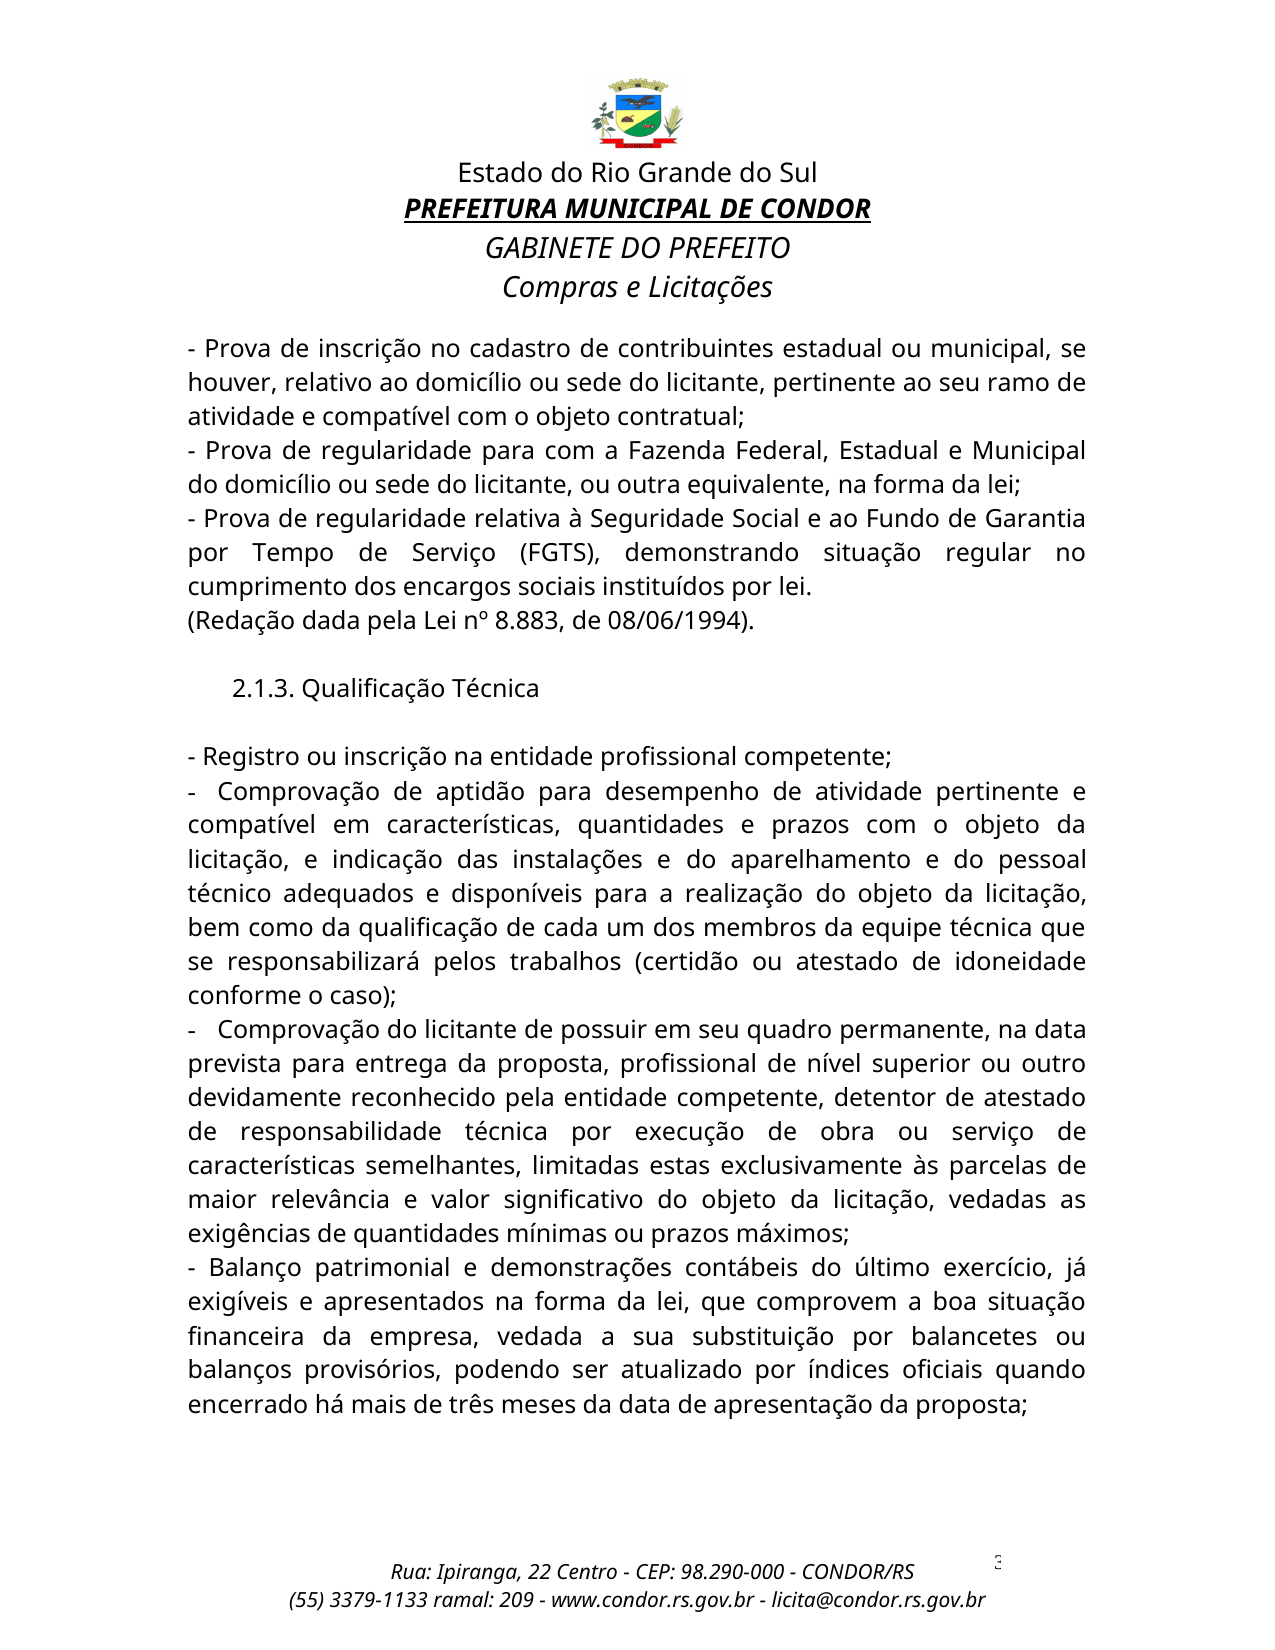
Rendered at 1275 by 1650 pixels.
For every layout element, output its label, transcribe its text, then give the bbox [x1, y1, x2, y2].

text (Redação dada pela Lei nº 8.883, de 08/06/1994). [187, 603, 1087, 637]
list Comprovação de aptidão para desempenho de atividade pertinente e compatível em características, quantidades e prazos com o objeto da licitação, e indicação das instalações e do aparelhamento e do pessoal técnico adequados e disponíveis para a realização do objeto da licitação, bem como da qualificação de cada um dos membros da equipe técnica que se responsabilizará pelos trabalhos (certidão ou atestado de idoneidade conforme o caso); [187, 773, 1087, 1012]
picture [590, 75, 685, 153]
text - Registro ou inscrição na entidade profissional competente; [187, 739, 1087, 773]
text - Balanço patrimonial e demonstrações contábeis do último exercício, já exigíveis e apresentados na forma da lei, que comprovem a boa situação financeira da empresa, vedada a sua substituição por balancetes ou balanços provisórios, podendo ser atualizado por índices oficiais quando encerrado há mais de três meses da data de apresentação da proposta; [187, 1250, 1087, 1420]
text - Prova de regularidade relativa à Seguridade Social e ao Fundo de Garantia por Tempo de Serviço (FGTS), demonstrando situação regular no cumprimento dos encargos sociais instituídos por lei. [187, 501, 1087, 603]
text 2.1.3. Qualificação Técnica [187, 671, 1087, 705]
text - Prova de inscrição no cadastro de contribuintes estadual ou municipal, se houver, relativo ao domicílio ou sede do licitante, pertinente ao seu ramo de atividade e compatível com o objeto contratual; [187, 330, 1087, 432]
list Comprovação do licitante de possuir em seu quadro permanente, na data prevista para entrega da proposta, profissional de nível superior ou outro devidamente reconhecido pela entidade competente, detentor de atestado de responsabilidade técnica por execução de obra ou serviço de características semelhantes, limitadas estas exclusivamente às parcelas de maior relevância e valor significativo do objeto da licitação, vedadas as exigências de quantidades mínimas ou prazos máximos; [187, 1012, 1087, 1250]
text - Prova de regularidade para com a Fazenda Federal, Estadual e Municipal do domicílio ou sede do licitante, ou outra equivalente, na forma da lei; [187, 432, 1087, 501]
